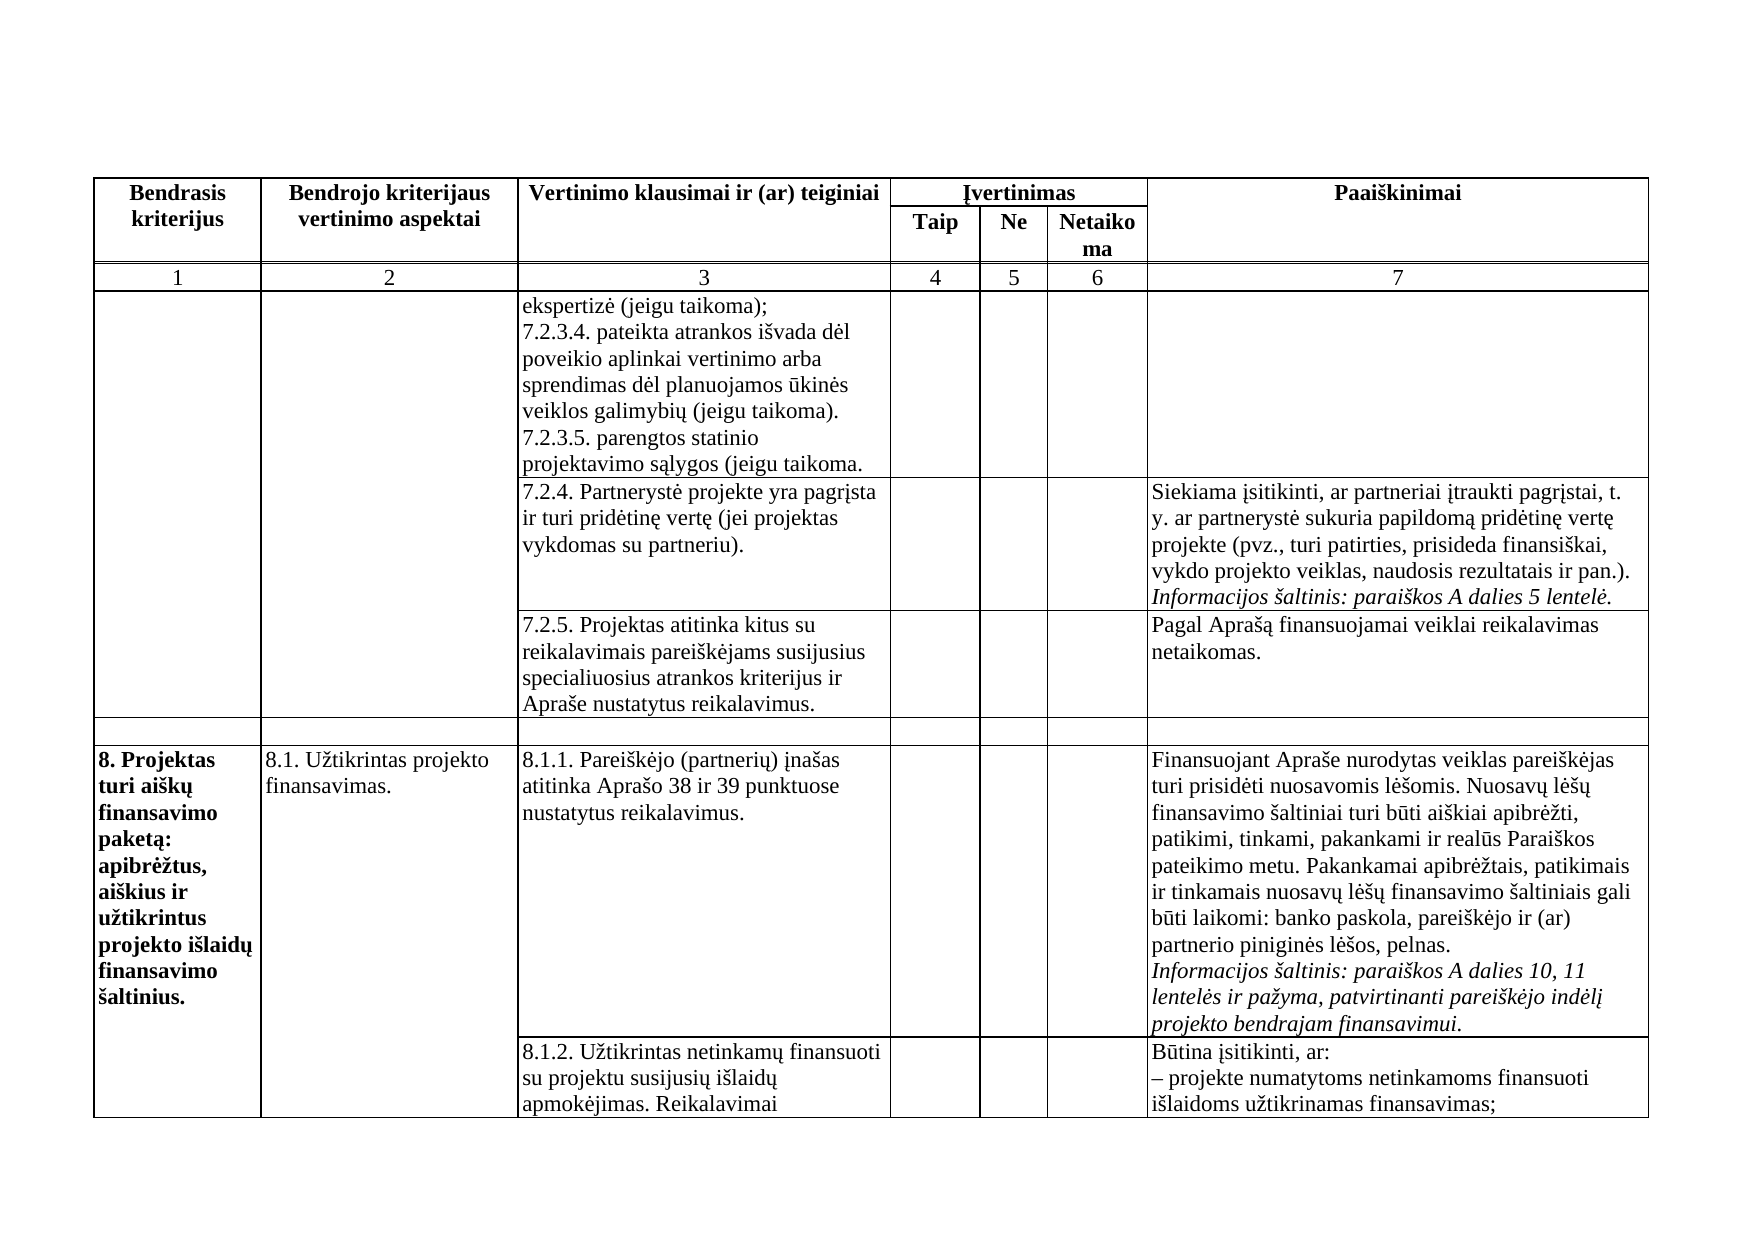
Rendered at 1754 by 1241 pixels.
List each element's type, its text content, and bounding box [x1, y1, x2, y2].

table_cell [1148, 292, 1648, 476]
table_cell [262, 718, 517, 745]
table_cell Taip [891, 207, 979, 261]
table_cell [981, 1038, 1047, 1117]
table_cell [981, 718, 1047, 745]
table_cell 8. Projektas turi aiškų finansavimo paketą: apibrėžtus, aiškius ir užtikrintus projekto išlaidų finansavimo šaltinius. [95, 746, 260, 1117]
table_cell [1048, 1038, 1147, 1117]
table_cell Būtina įsitikinti, ar: – projekte numatytoms netinkamoms finansuoti išlaidoms užtikrinamas finansavimas; [1148, 1038, 1648, 1117]
table_cell 4 [891, 264, 979, 290]
table_cell [891, 292, 979, 476]
table_cell 8.1.1. Pareiškėjo (partnerių) įnašas atitinka Aprašo 38 ir 39 punktuose nustatytus reikalavimus. [519, 746, 890, 1036]
table_header Įvertinimas [891, 179, 1147, 205]
table_cell Siekiama įsitikinti, ar partneriai įtraukti pagrįstai, t. y. ar partnerystė sukuria papildomą pridėtinę vertę projekte (pvz., turi patirties, prisideda finansiškai, vykdo projekto veiklas, naudosis rezultatais ir pan.). Informacijos šaltinis: paraiškos A dalies 5 lentelė. [1148, 478, 1648, 610]
table_cell [891, 1038, 979, 1117]
table_cell [95, 718, 260, 745]
table_cell [1048, 611, 1147, 717]
table_cell [95, 292, 260, 717]
table_cell [1148, 718, 1648, 745]
table_cell 7 [1148, 264, 1648, 290]
table_cell 5 [981, 264, 1047, 290]
table_header Bendrojo kriterijaus vertinimo aspektai [262, 179, 517, 261]
table_cell [262, 292, 517, 717]
table_cell Netaikoma [1048, 207, 1147, 261]
table_cell Finansuojant Apraše nurodytas veiklas pareiškėjas turi prisidėti nuosavomis lėšomis. Nuosavų lėšų finansavimo šaltiniai turi būti aiškiai apibrėžti, patikimi, tinkami, pakankami ir realūs Paraiškos pateikimo metu. Pakankamai apibrėžtais, patikimais ir tinkamais nuosavų lėšų finansavimo šaltiniais gali būti laikomi: banko paskola, pareiškėjo ir (ar) partnerio piniginės lėšos, pelnas. Informacijos šaltinis: paraiškos A dalies 10, 11 lentelės ir pažyma, patvirtinanti pareiškėjo indėlį projekto bendrajam finansavimui. [1148, 746, 1648, 1036]
table_cell 8.1.2. Užtikrintas netinkamų finansuoti su projektu susijusių išlaidų apmokėjimas. Reikalavimai [519, 1038, 890, 1117]
table_cell 6 [1048, 264, 1147, 290]
table_cell 3 [519, 264, 890, 290]
table_cell [519, 718, 890, 745]
table_cell [1048, 746, 1147, 1036]
table_cell [981, 611, 1047, 717]
table_cell [891, 746, 979, 1036]
table_cell [1048, 718, 1147, 745]
table_cell [981, 746, 1047, 1036]
table_cell 7.2.4. Partnerystė projekte yra pagrįsta ir turi pridėtinę vertę (jei projektas vykdomas su partneriu). [519, 478, 890, 610]
table_cell [1048, 478, 1147, 610]
table_cell [891, 611, 979, 717]
table_header Vertinimo klausimai ir (ar) teiginiai [519, 179, 890, 261]
table_cell 8.1. Užtikrintas projekto finansavimas. [262, 746, 517, 1117]
table_header Bendrasis kriterijus [95, 179, 260, 261]
table_header Paaiškinimai [1148, 179, 1648, 261]
table_cell Ne [981, 207, 1047, 261]
table_cell [891, 478, 979, 610]
table_cell Pagal Aprašą finansuojamai veiklai reikalavimas netaikomas. [1148, 611, 1648, 717]
table_cell [981, 478, 1047, 610]
table_cell 2 [262, 264, 517, 290]
table_cell ekspertizė (jeigu taikoma); 7.2.3.4. pateikta atrankos išvada dėl poveikio aplinkai vertinimo arba sprendimas dėl planuojamos ūkinės veiklos galimybių (jeigu taikoma). 7.2.3.5. parengtos statinio projektavimo sąlygos (jeigu taikoma. [519, 292, 890, 476]
table_cell [981, 292, 1047, 476]
table_cell 7.2.5. Projektas atitinka kitus su reikalavimais pareiškėjams susijusius specialiuosius atrankos kriterijus ir Apraše nustatytus reikalavimus. [519, 611, 890, 717]
table_cell 1 [95, 264, 260, 290]
table_cell [891, 718, 979, 745]
table_cell [1048, 292, 1147, 476]
